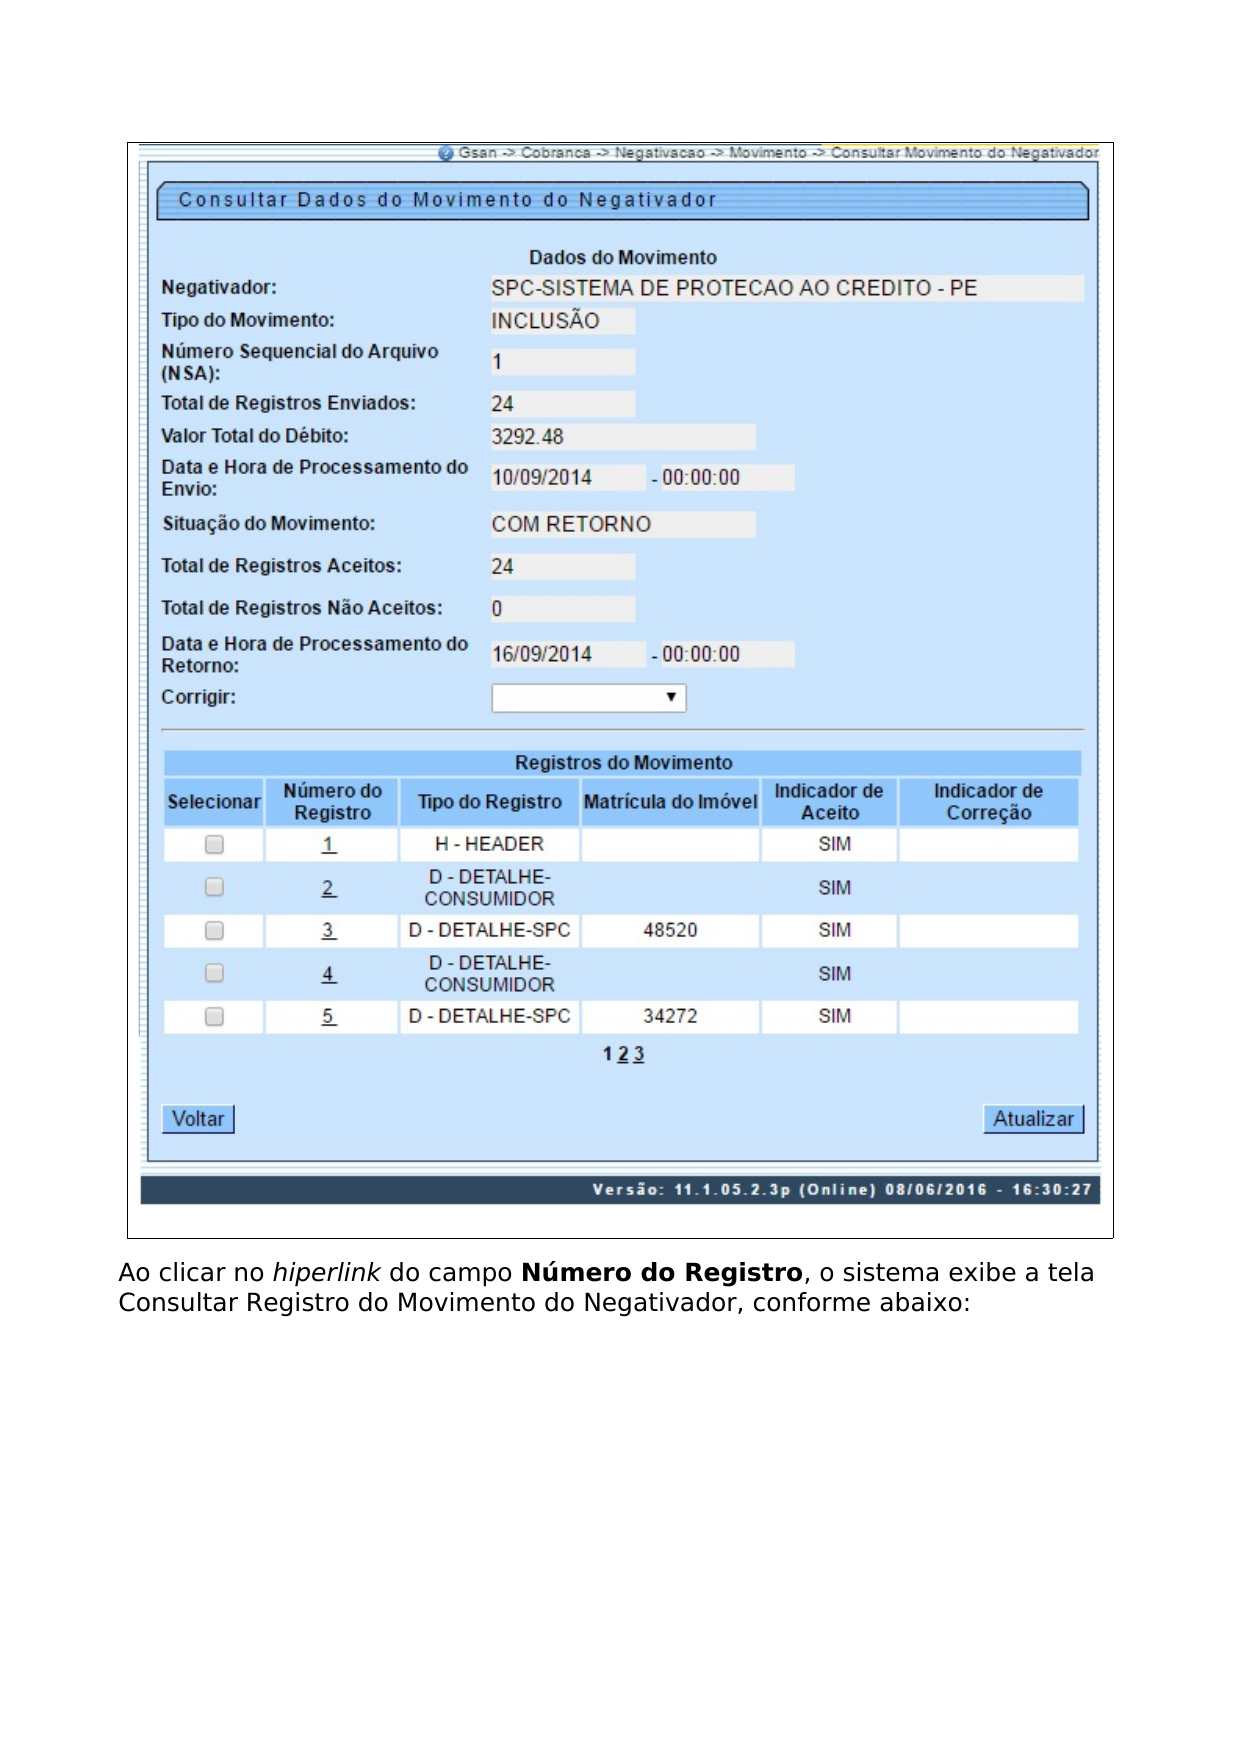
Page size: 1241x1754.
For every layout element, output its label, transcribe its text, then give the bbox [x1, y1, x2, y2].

picture [138, 144, 1102, 1206]
table_header [128, 143, 1113, 1238]
text Ao clicar no hiperlink do campo Número do Registro, o sistema exibe a tela Consultar Registro do Movimento do Negativador, conforme abaixo: [118, 1247, 1122, 1317]
